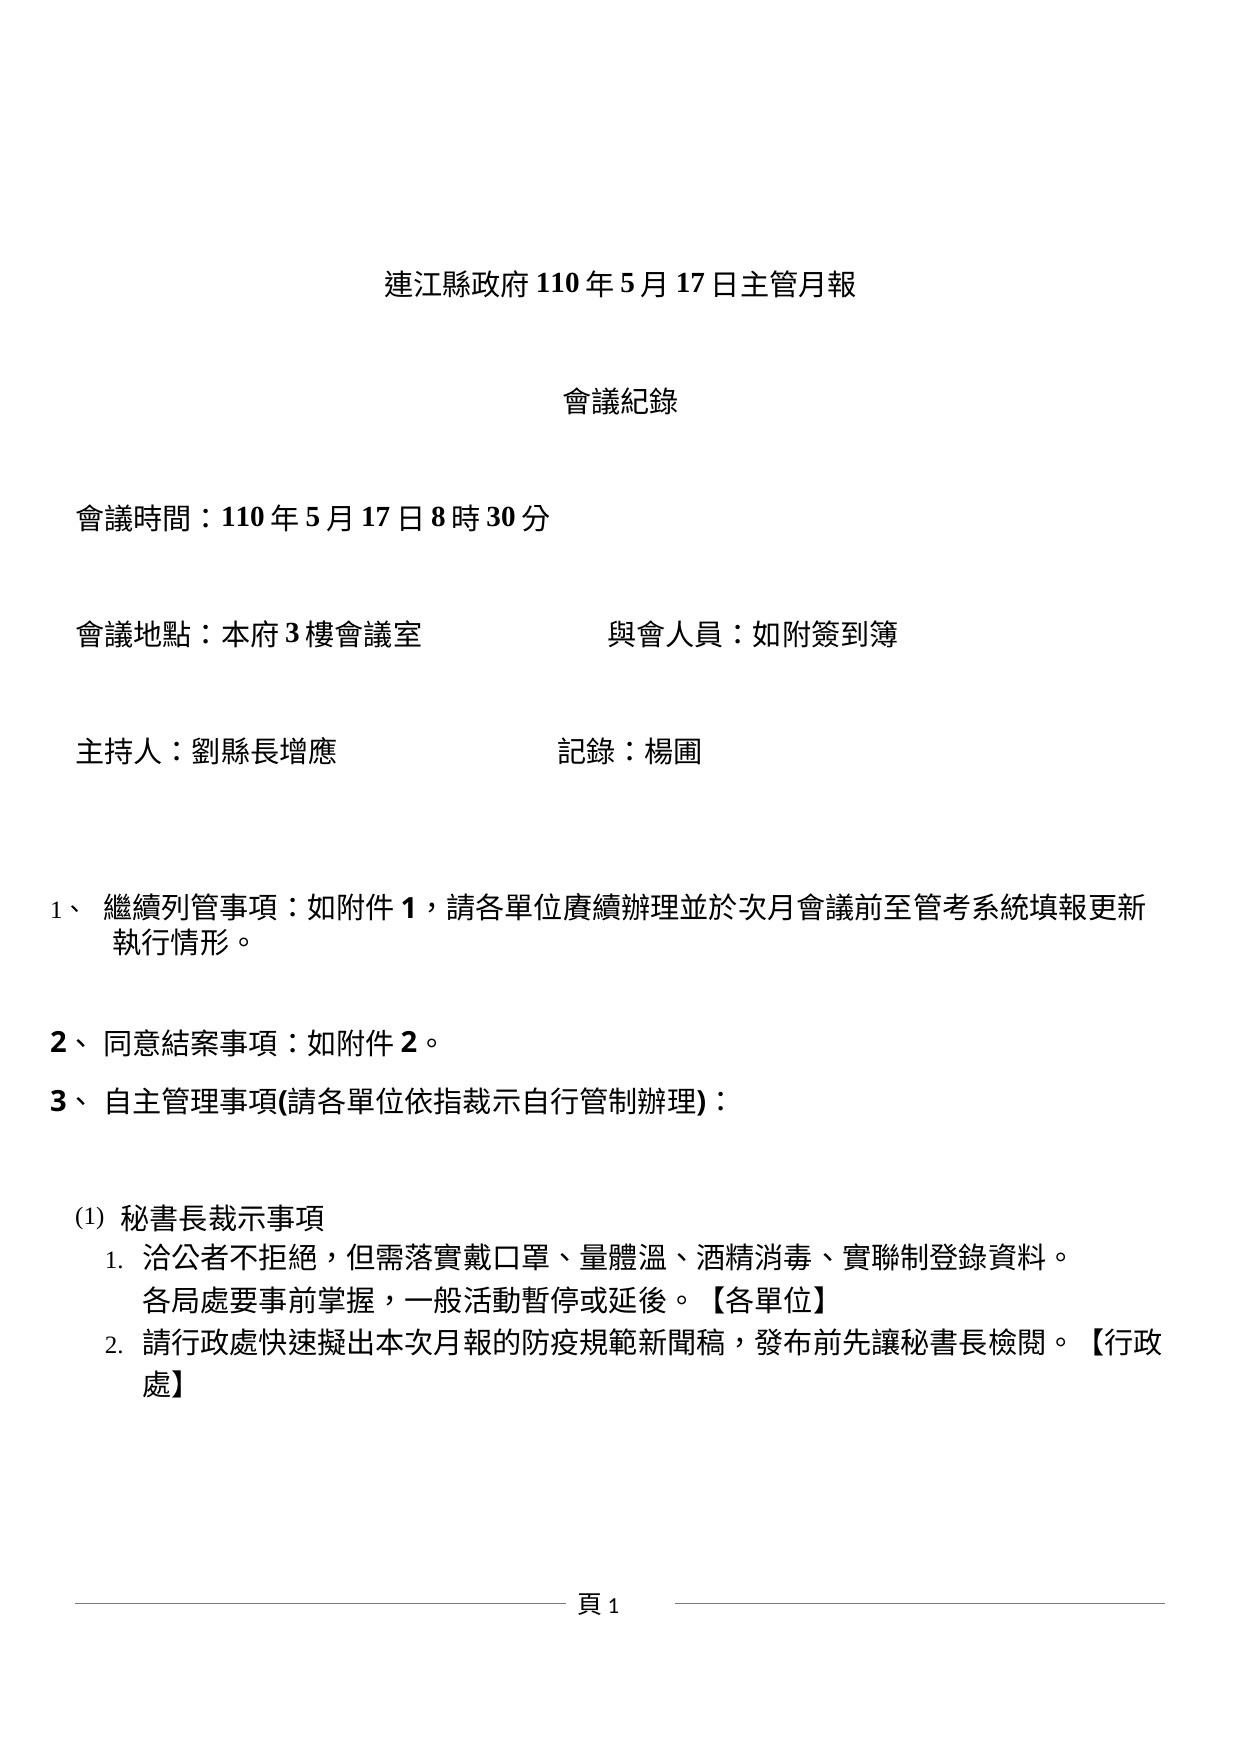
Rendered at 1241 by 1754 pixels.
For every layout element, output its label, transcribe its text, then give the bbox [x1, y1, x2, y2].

text 連江縣政府110年5月17日主管月報 [75, 243, 1165, 302]
text 執行情形。 [104, 925, 1165, 961]
text 會議紀錄 [75, 360, 1165, 418]
list 洽公者不拒絕，但需落實戴口罩、量體溫、酒精消毒、實聯制登錄資料。 [104, 1235, 1165, 1277]
list 請行政處快速擬出本次月報的防疫規範新聞稿，發布前先讓秘書長檢閱。【行政處】 [104, 1320, 1165, 1404]
list 自主管理事項(請各單位依指裁示自行管制辦理)： [75, 1060, 1165, 1118]
text 主持人：劉縣長增應 記錄：楊圃 [75, 710, 1165, 768]
text 會議地點：本府3樓會議室 與會人員：如附簽到簿 [75, 593, 1165, 652]
list 同意結案事項：如附件2。 [75, 1002, 1165, 1060]
text 各局處要事前掌握，一般活動暫停或延後。【各單位】 [142, 1277, 1165, 1320]
text 會議時間：110年5月17日8時30分 [75, 477, 1165, 535]
list 繼續列管事項：如附件1，請各單位賡續辦理並於次月會議前至管考系統填報更新 [75, 890, 1165, 925]
list 秘書長裁示事項 [75, 1177, 1165, 1235]
